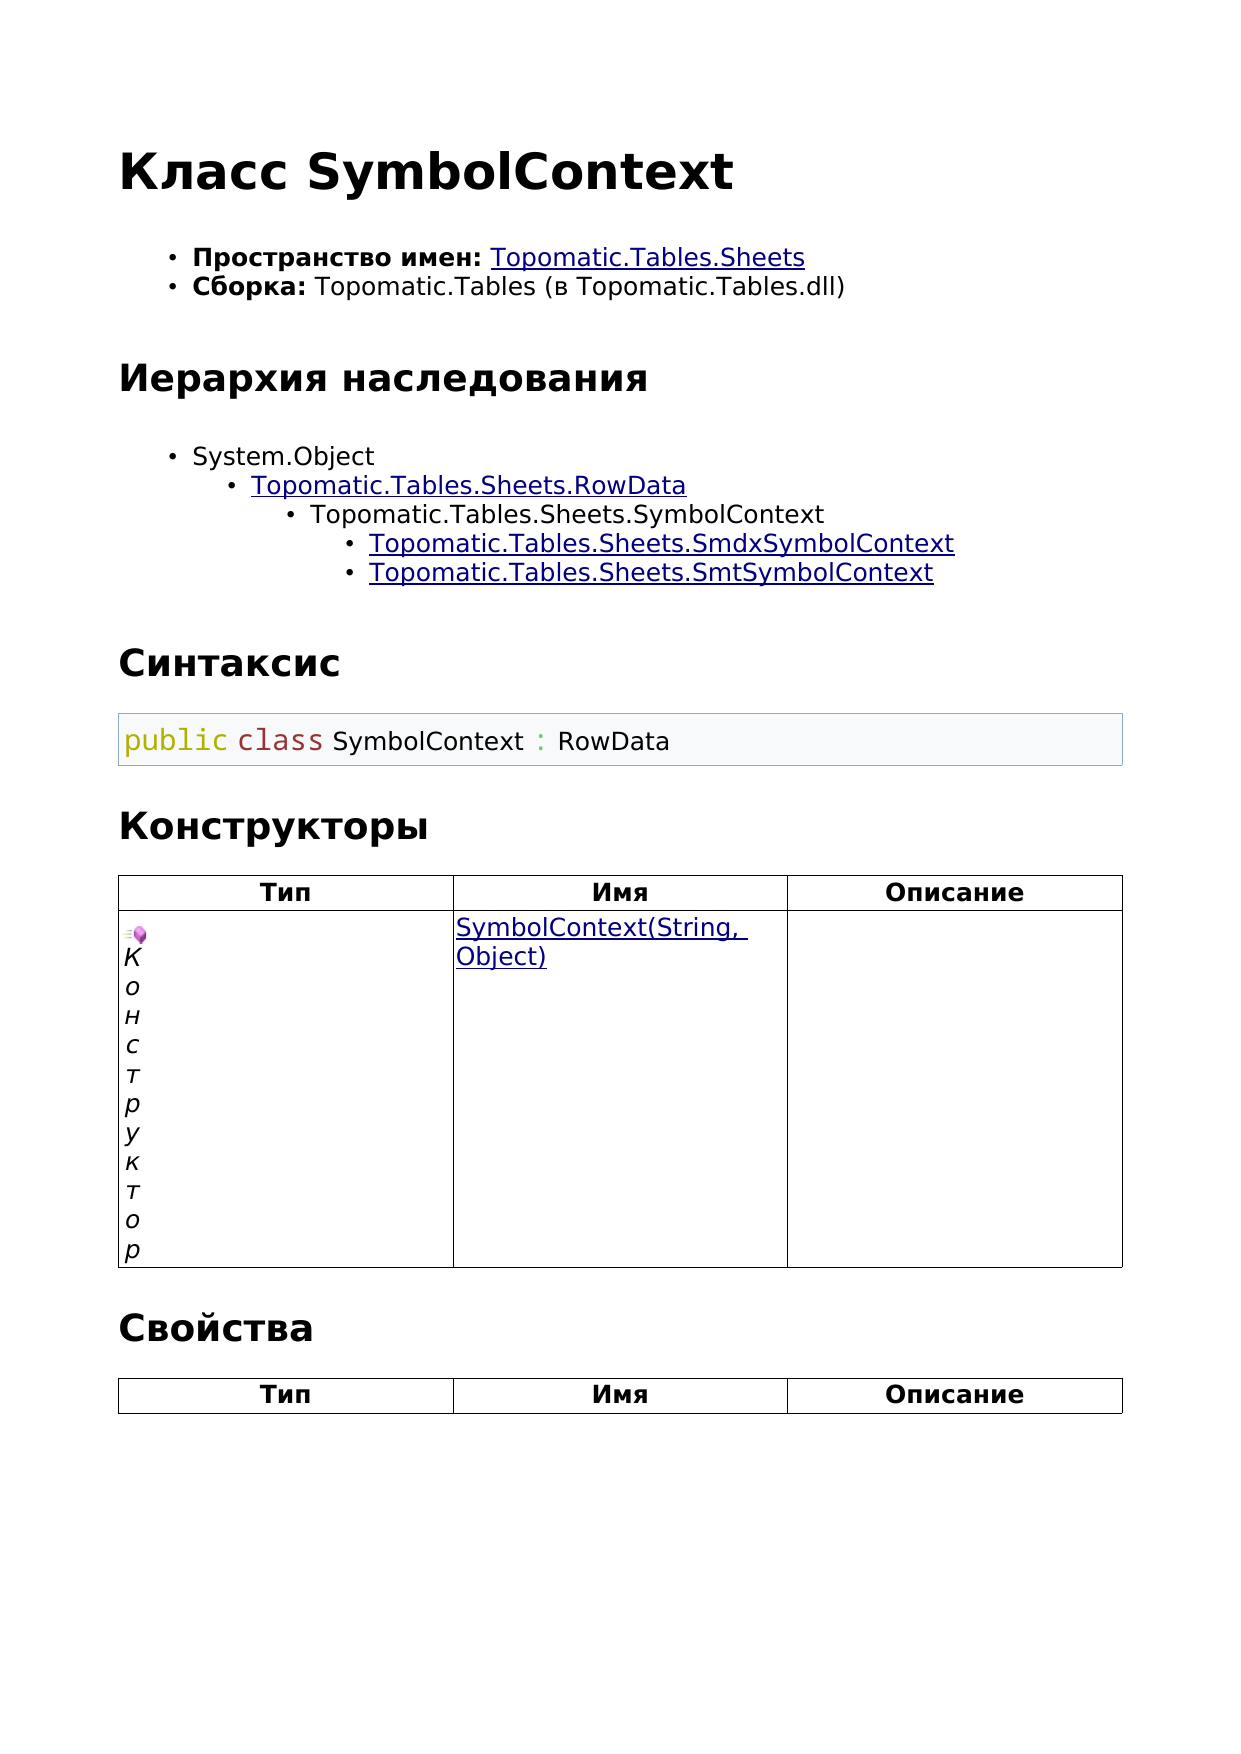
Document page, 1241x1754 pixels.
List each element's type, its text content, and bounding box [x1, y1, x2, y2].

table_cell [788, 911, 1122, 1267]
subtitle Конструкторы [118, 804, 1122, 848]
list System.Object [177, 442, 1122, 471]
list Пространство имен: Topomatic.Tables.Sheets [177, 243, 1122, 272]
table_header Имя [454, 876, 787, 910]
list Topomatic.Tables.Sheets.SmdxSymbolContext [354, 529, 1122, 558]
table_cell SymbolContext(String, Object) [454, 911, 787, 1267]
table_header Описание [788, 1379, 1122, 1413]
table_header public class SymbolContext : RowData [119, 714, 1122, 764]
table_header Тип [119, 1379, 453, 1413]
subtitle Синтаксис [118, 642, 1122, 686]
table_header Описание [788, 876, 1122, 910]
list Сборка: Topomatic.Tables (в Topomatic.Tables.dll) [177, 272, 1122, 302]
list Topomatic.Tables.Sheets.SymbolContext [295, 500, 1122, 529]
list Topomatic.Tables.Sheets.RowData [236, 471, 1122, 500]
subtitle Класс SymbolContext [118, 143, 1122, 201]
subtitle Иерархия наследования [118, 356, 1122, 400]
table_cell [119, 911, 453, 1267]
picture [121, 926, 147, 944]
table_header Тип [119, 876, 453, 910]
list Topomatic.Tables.Sheets.SmtSymbolContext [354, 558, 1122, 588]
table_header Имя [454, 1379, 787, 1413]
subtitle Свойства [118, 1307, 1122, 1350]
